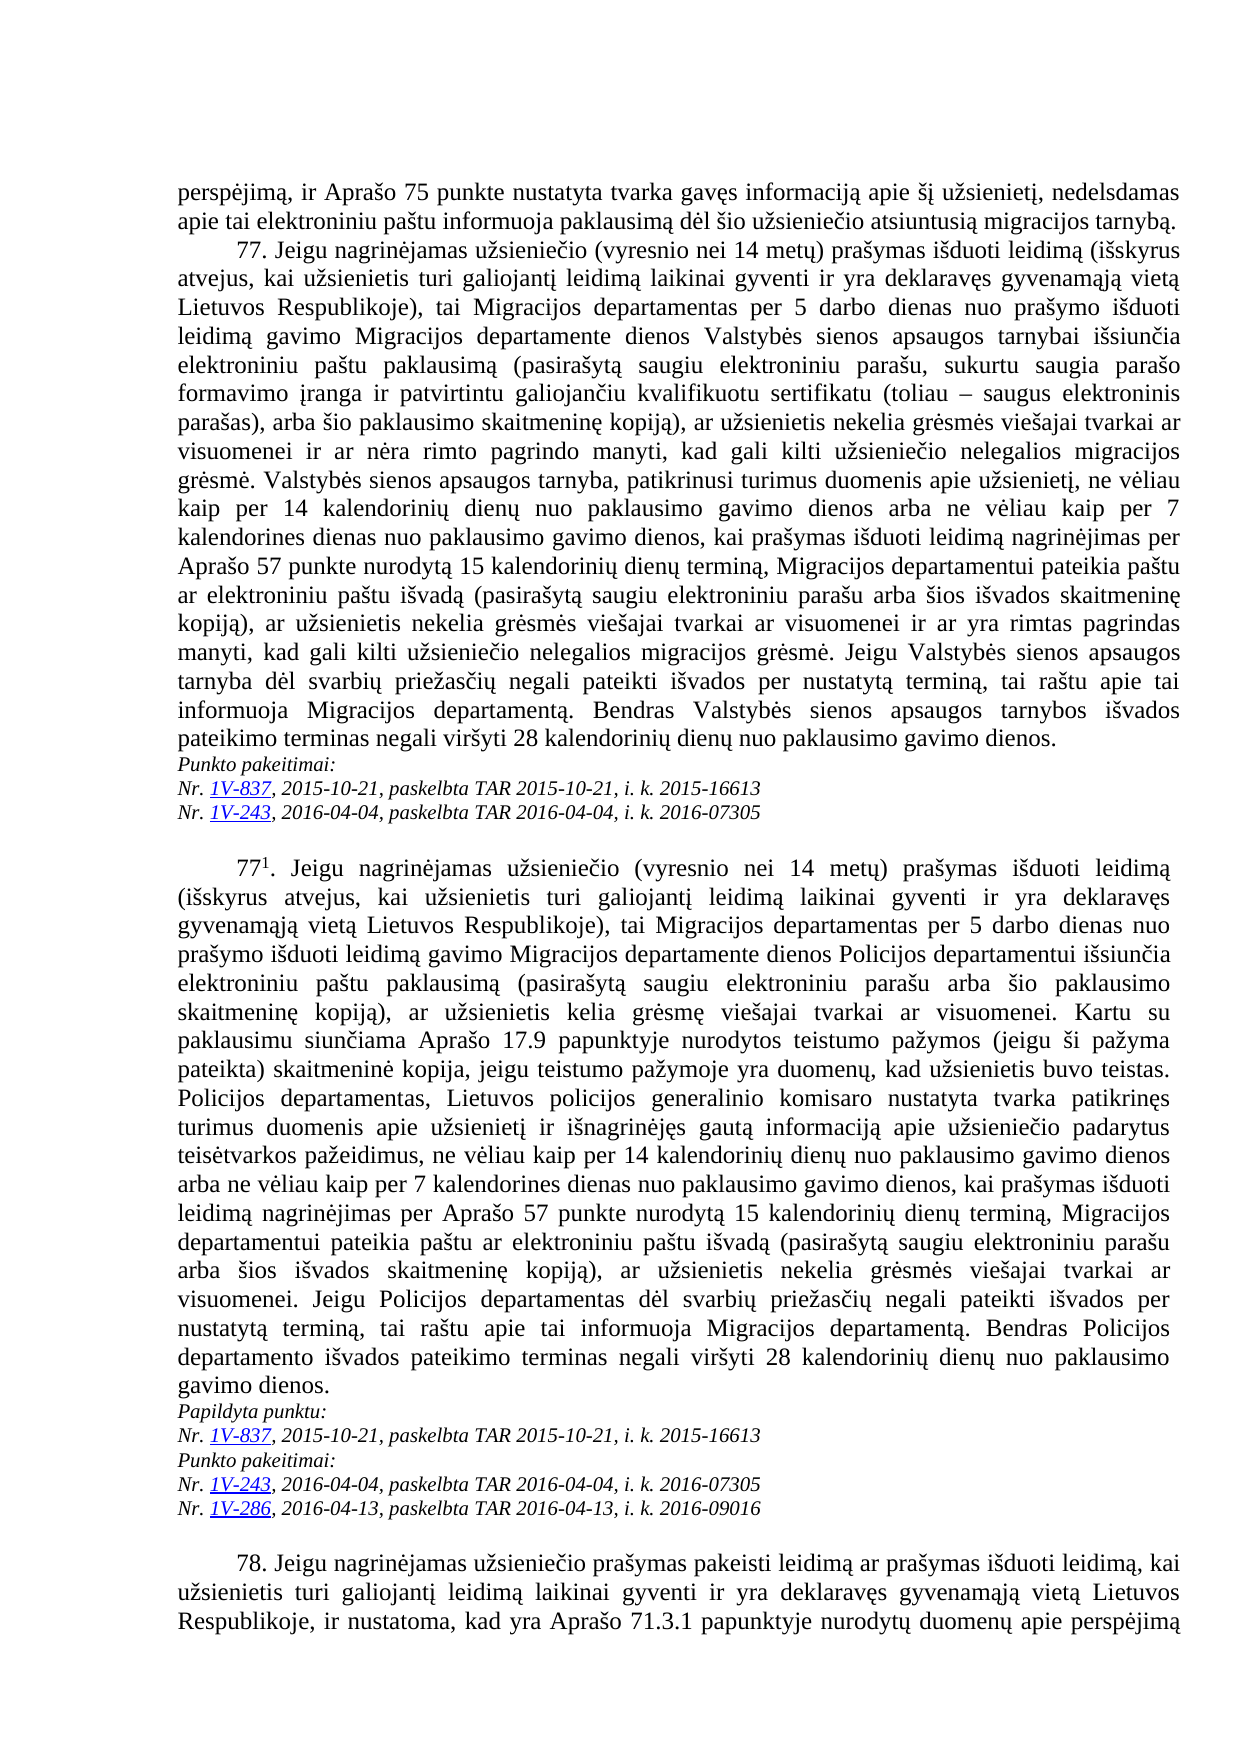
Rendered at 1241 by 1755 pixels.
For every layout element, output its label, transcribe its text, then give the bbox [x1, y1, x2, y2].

text 78. Jeigu nagrinėjamas užsieniečio prašymas pakeisti leidimą ar prašymas išduoti leidimą, kai užsienietis turi galiojantį leidimą laikinai gyventi ir yra deklaravęs gyvenamąją vietą Lietuvos Respublikoje, ir nustatoma, kad yra Aprašo 71.3.1 papunktyje nurodytų duomenų apie perspėjimą [177, 1548, 1181, 1635]
text Nr. 1V-243, 2016-04-04, paskelbta TAR 2016-04-04, i. k. 2016-07305 [177, 1472, 1181, 1496]
text Papildyta punktu: [177, 1399, 1181, 1423]
text Nr. 1V-243, 2016-04-04, paskelbta TAR 2016-04-04, i. k. 2016-07305 [177, 800, 1181, 824]
text Nr. 1V-837, 2015-10-21, paskelbta TAR 2015-10-21, i. k. 2015-16613 [177, 776, 1181, 800]
text 77. Jeigu nagrinėjamas užsieniečio (vyresnio nei 14 metų) prašymas išduoti leidimą (išskyrus atvejus, kai užsienietis turi galiojantį leidimą laikinai gyventi ir yra deklaravęs gyvenamąją vietą Lietuvos Respublikoje), tai Migracijos departamentas per 5 darbo dienas nuo prašymo išduoti leidimą gavimo Migracijos departamente dienos Valstybės sienos apsaugos tarnybai išsiunčia elektroniniu paštu paklausimą (pasirašytą saugiu elektroniniu parašu, sukurtu saugia parašo formavimo įranga ir patvirtintu galiojančiu kvalifikuotu sertifikatu (toliau – saugus elektroninis parašas), arba šio paklausimo skaitmeninę kopiją), ar užsienietis nekelia grėsmės viešajai tvarkai ar visuomenei ir ar nėra rimto pagrindo manyti, kad gali kilti užsieniečio nelegalios migracijos grėsmė. Valstybės sienos apsaugos tarnyba, patikrinusi turimus duomenis apie užsienietį, ne vėliau kaip per 14 kalendorinių dienų nuo paklausimo gavimo dienos arba ne vėliau kaip per 7 kalendorines dienas nuo paklausimo gavimo dienos, kai prašymas išduoti leidimą nagrinėjimas per Aprašo 57 punkte nurodytą 15 kalendorinių dienų terminą, Migracijos departamentui pateikia paštu ar elektroniniu paštu išvadą (pasirašytą saugiu elektroniniu parašu arba šios išvados skaitmeninę kopiją), ar užsienietis nekelia grėsmės viešajai tvarkai ar visuomenei ir ar yra rimtas pagrindas manyti, kad gali kilti užsieniečio nelegalios migracijos grėsmė. Jeigu Valstybės sienos apsaugos tarnyba dėl svarbių priežasčių negali pateikti išvados per nustatytą terminą, tai raštu apie tai informuoja Migracijos departamentą. Bendras Valstybės sienos apsaugos tarnybos išvados pateikimo terminas negali viršyti 28 kalendorinių dienų nuo paklausimo gavimo dienos. [177, 235, 1181, 752]
text Punkto pakeitimai: [177, 1447, 1181, 1472]
text 771. Jeigu nagrinėjamas užsieniečio (vyresnio nei 14 metų) prašymas išduoti leidimą (išskyrus atvejus, kai užsienietis turi galiojantį leidimą laikinai gyventi ir yra deklaravęs gyvenamąją vietą Lietuvos Respublikoje), tai Migracijos departamentas per 5 darbo dienas nuo prašymo išduoti leidimą gavimo Migracijos departamente dienos Policijos departamentui išsiunčia elektroniniu paštu paklausimą (pasirašytą saugiu elektroniniu parašu arba šio paklausimo skaitmeninę kopiją), ar užsienietis kelia grėsmę viešajai tvarkai ar visuomenei. Kartu su paklausimu siunčiama Aprašo 17.9 papunktyje nurodytos teistumo pažymos (jeigu ši pažyma pateikta) skaitmeninė kopija, jeigu teistumo pažymoje yra duomenų, kad užsienietis buvo teistas. Policijos departamentas, Lietuvos policijos generalinio komisaro nustatyta tvarka patikrinęs turimus duomenis apie užsienietį ir išnagrinėjęs gautą informaciją apie užsieniečio padarytus teisėtvarkos pažeidimus, ne vėliau kaip per 14 kalendorinių dienų nuo paklausimo gavimo dienos arba ne vėliau kaip per 7 kalendorines dienas nuo paklausimo gavimo dienos, kai prašymas išduoti leidimą nagrinėjimas per Aprašo 57 punkte nurodytą 15 kalendorinių dienų terminą, Migracijos departamentui pateikia paštu ar elektroniniu paštu išvadą (pasirašytą saugiu elektroniniu parašu arba šios išvados skaitmeninę kopiją), ar užsienietis nekelia grėsmės viešajai tvarkai ar visuomenei. Jeigu Policijos departamentas dėl svarbių priežasčių negali pateikti išvados per nustatytą terminą, tai raštu apie tai informuoja Migracijos departamentą. Bendras Policijos departamento išvados pateikimo terminas negali viršyti 28 kalendorinių dienų nuo paklausimo gavimo dienos. [177, 853, 1171, 1399]
text perspėjimą, ir Aprašo 75 punkte nustatyta tvarka gavęs informaciją apie šį užsienietį, nedelsdamas apie tai elektroniniu paštu informuoja paklausimą dėl šio užsieniečio atsiuntusią migracijos tarnybą. [177, 177, 1181, 235]
text Nr. 1V-286, 2016-04-13, paskelbta TAR 2016-04-13, i. k. 2016-09016 [177, 1496, 1181, 1520]
text Punkto pakeitimai: [177, 752, 1181, 776]
text Nr. 1V-837, 2015-10-21, paskelbta TAR 2015-10-21, i. k. 2015-16613 [177, 1423, 1181, 1447]
